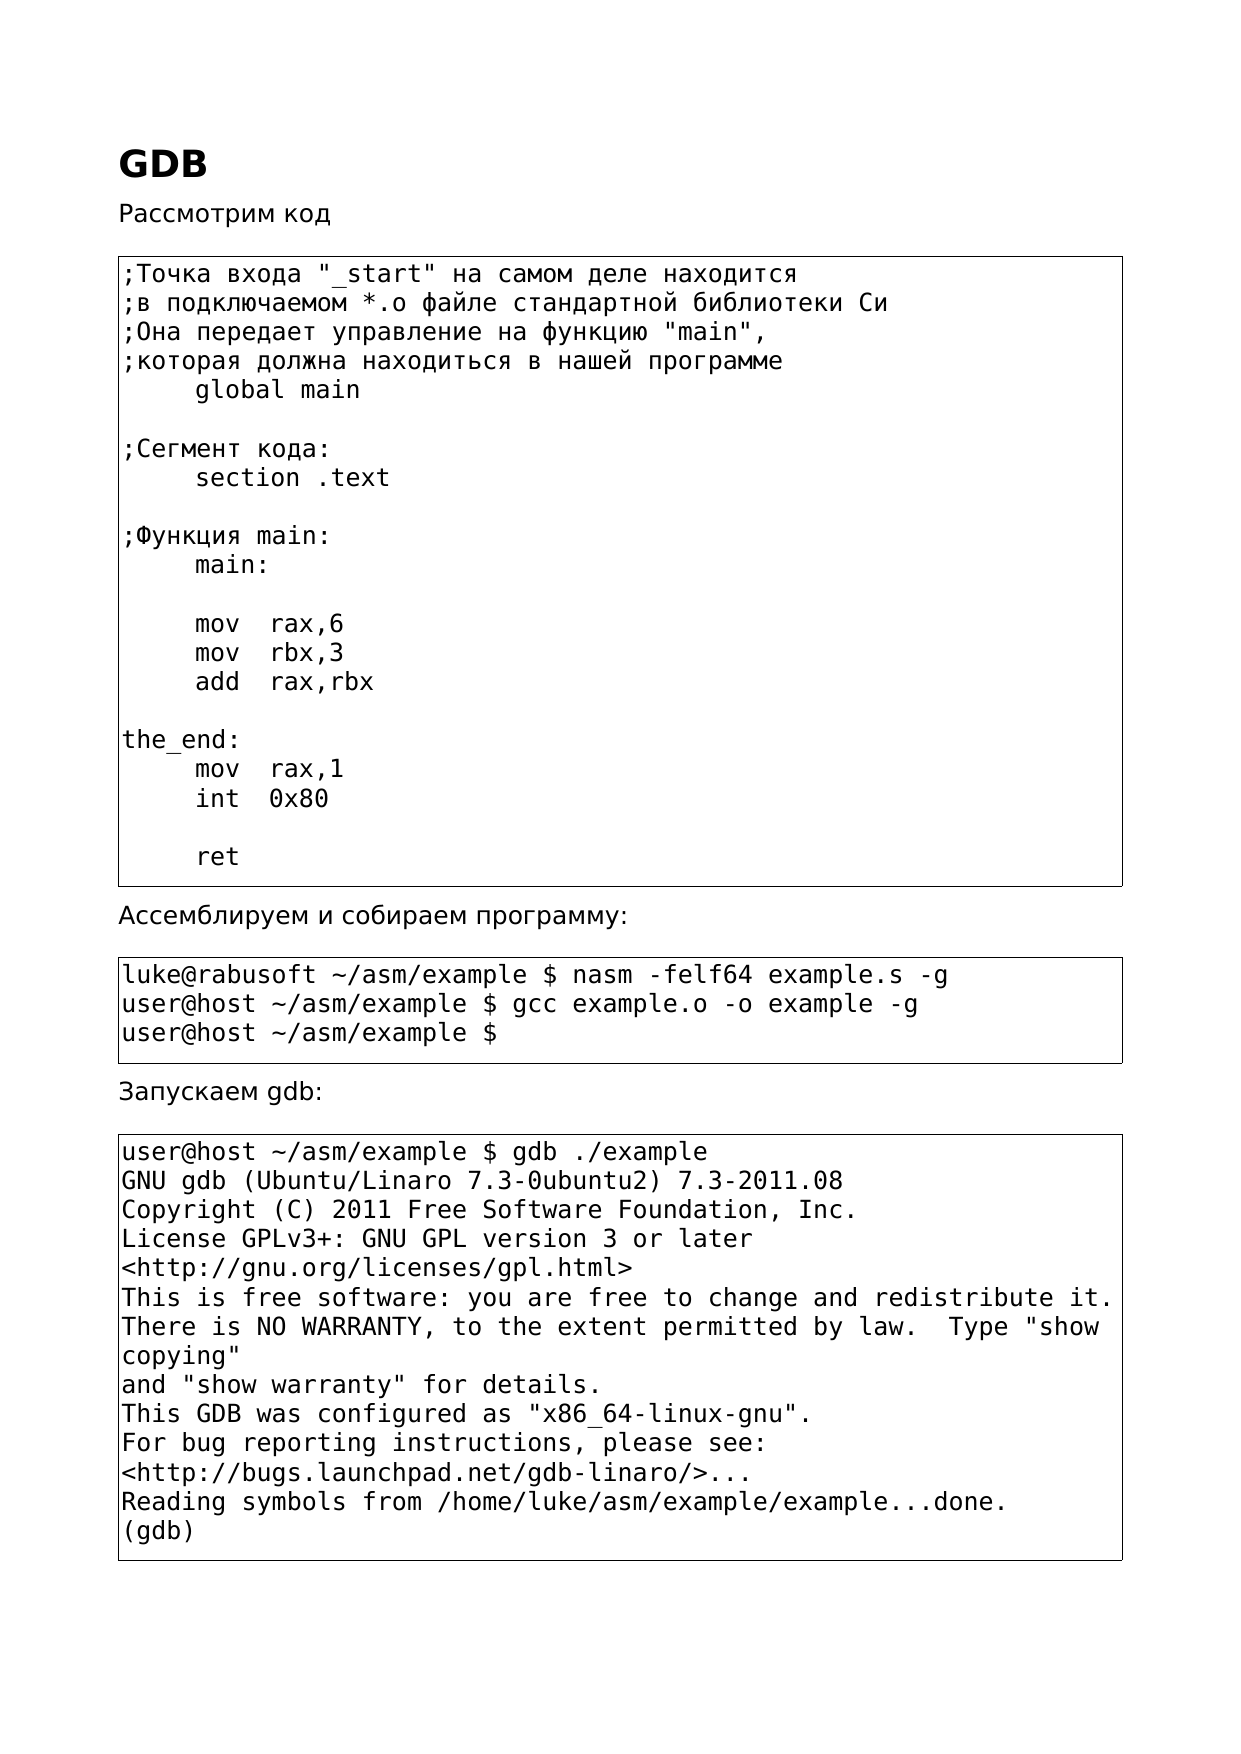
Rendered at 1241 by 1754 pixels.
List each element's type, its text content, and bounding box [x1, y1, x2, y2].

subtitle GDB [118, 143, 1122, 187]
text Рассмотрим код [118, 199, 1122, 228]
table_header luke@rabusoft ~/asm/example $ nasm -felf64 example.s -g user@host ~/asm/example $ gcc example.o -o example -g user@host ~/asm/example $ [119, 958, 1122, 1062]
text Запускаем gdb: [118, 1077, 1122, 1107]
table_header ;Точка входа "_start" на самом деле находится ;в подключаемом *.o файле стандартной библиотеки Си ;Она передает управление на функцию "main", ;которая должна находиться в нашей программе global main ;Сегмент кода: section .text ;Функция main: main: mov rax,6 mov rbx,3 add rax,rbx the_end: mov rax,1 int 0x80 ret [119, 257, 1122, 886]
text Ассемблируем и собираем программу: [118, 901, 1122, 930]
table_header user@host ~/asm/example $ gdb ./example GNU gdb (Ubuntu/Linaro 7.3-0ubuntu2) 7.3-2011.08 Copyright (C) 2011 Free Software Foundation, Inc. License GPLv3+: GNU GPL version 3 or later <http://gnu.org/licenses/gpl.html> This is free software: you are free to change and redistribute it. There is NO WARRANTY, to the extent permitted by law. Type "show copying" and "show warranty" for details. This GDB was configured as "x86_64-linux-gnu". For bug reporting instructions, please see: <http://bugs.launchpad.net/gdb-linaro/>... Reading symbols from /home/luke/asm/example/example...done. (gdb) [119, 1135, 1122, 1560]
